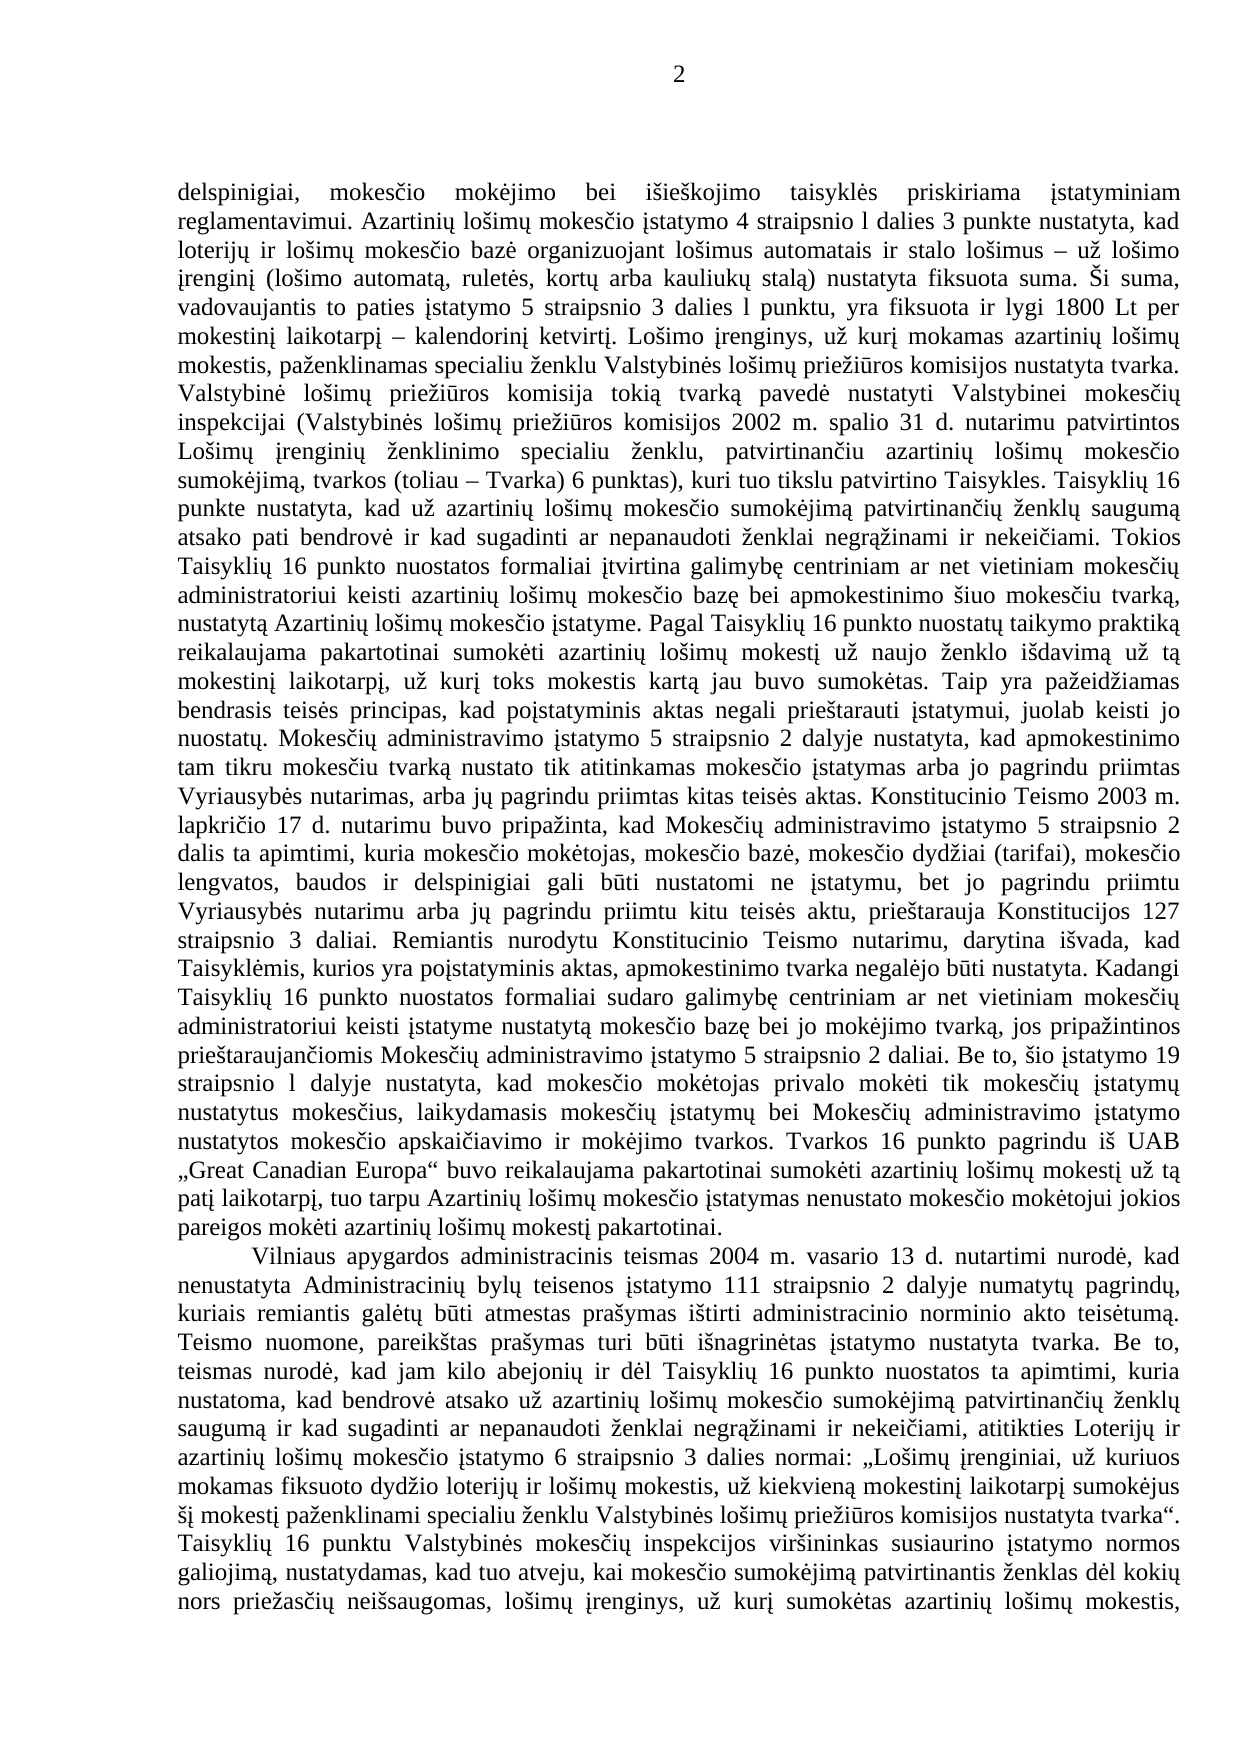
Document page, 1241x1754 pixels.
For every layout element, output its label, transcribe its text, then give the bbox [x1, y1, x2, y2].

text Vilniaus apygardos administracinis teismas 2004 m. vasario 13 d. nutartimi nurodė, kad nenustatyta Administracinių bylų teisenos įstatymo 111 straipsnio 2 dalyje numatytų pagrindų, kuriais remiantis galėtų būti atmestas prašymas ištirti administracinio norminio akto teisėtumą. Teismo nuomone, pareikštas prašymas turi būti išnagrinėtas įstatymo nustatyta tvarka. Be to, teismas nurodė, kad jam kilo abejonių ir dėl Taisyklių 16 punkto nuostatos ta apimtimi, kuria nustatoma, kad bendrovė atsako už azartinių lošimų mokesčio sumokėjimą patvirtinančių ženklų saugumą ir kad sugadinti ar nepanaudoti ženklai negrąžinami ir nekeičiami, atitikties Loterijų ir azartinių lošimų mokesčio įstatymo 6 straipsnio 3 dalies normai: „Lošimų įrenginiai, už kuriuos mokamas fiksuoto dydžio loterijų ir lošimų mokestis, už kiekvieną mokestinį laikotarpį sumokėjus šį mokestį paženklinami specialiu ženklu Valstybinės lošimų priežiūros komisijos nustatyta tvarka“. Taisyklių 16 punktu Valstybinės mokesčių inspekcijos viršininkas susiaurino įstatymo normos galiojimą, nustatydamas, kad tuo atveju, kai mokesčio sumokėjimą patvirtinantis ženklas dėl kokių nors priežasčių neišsaugomas, lošimų įrenginys, už kurį sumokėtas azartinių lošimų mokestis, [177, 1241, 1181, 1615]
text delspinigiai, mokesčio mokėjimo bei išieškojimo taisyklės priskiriama įstatyminiam reglamentavimui. Azartinių lošimų mokesčio įstatymo 4 straipsnio l dalies 3 punkte nustatyta, kad loterijų ir lošimų mokesčio bazė organizuojant lošimus automatais ir stalo lošimus – už lošimo įrenginį (lošimo automatą, ruletės, kortų arba kauliukų stalą) nustatyta fiksuota suma. Ši suma, vadovaujantis to paties įstatymo 5 straipsnio 3 dalies l punktu, yra fiksuota ir lygi 1800 Lt per mokestinį laikotarpį – kalendorinį ketvirtį. Lošimo įrenginys, už kurį mokamas azartinių lošimų mokestis, paženklinamas specialiu ženklu Valstybinės lošimų priežiūros komisijos nustatyta tvarka. Valstybinė lošimų priežiūros komisija tokią tvarką pavedė nustatyti Valstybinei mokesčių inspekcijai (Valstybinės lošimų priežiūros komisijos 2002 m. spalio 31 d. nutarimu patvirtintos Lošimų įrenginių ženklinimo specialiu ženklu, patvirtinančiu azartinių lošimų mokesčio sumokėjimą, tvarkos (toliau – Tvarka) 6 punktas), kuri tuo tikslu patvirtino Taisykles. Taisyklių 16 punkte nustatyta, kad už azartinių lošimų mokesčio sumokėjimą patvirtinančių ženklų saugumą atsako pati bendrovė ir kad sugadinti ar nepanaudoti ženklai negrąžinami ir nekeičiami. Tokios Taisyklių 16 punkto nuostatos formaliai įtvirtina galimybę centriniam ar net vietiniam mokesčių administratoriui keisti azartinių lošimų mokesčio bazę bei apmokestinimo šiuo mokesčiu tvarką, nustatytą Azartinių lošimų mokesčio įstatyme. Pagal Taisyklių 16 punkto nuostatų taikymo praktiką reikalaujama pakartotinai sumokėti azartinių lošimų mokestį už naujo ženklo išdavimą už tą mokestinį laikotarpį, už kurį toks mokestis kartą jau buvo sumokėtas. Taip yra pažeidžiamas bendrasis teisės principas, kad poįstatyminis aktas negali prieštarauti įstatymui, juolab keisti jo nuostatų. Mokesčių administravimo įstatymo 5 straipsnio 2 dalyje nustatyta, kad apmokestinimo tam tikru mokesčiu tvarką nustato tik atitinkamas mokesčio įstatymas arba jo pagrindu priimtas Vyriausybės nutarimas, arba jų pagrindu priimtas kitas teisės aktas. Konstitucinio Teismo 2003 m. lapkričio 17 d. nutarimu buvo pripažinta, kad Mokesčių administravimo įstatymo 5 straipsnio 2 dalis ta apimtimi, kuria mokesčio mokėtojas, mokesčio bazė, mokesčio dydžiai (tarifai), mokesčio lengvatos, baudos ir delspinigiai gali būti nustatomi ne įstatymu, bet jo pagrindu priimtu Vyriausybės nutarimu arba jų pagrindu priimtu kitu teisės aktu, prieštarauja Konstitucijos 127 straipsnio 3 daliai. Remiantis nurodytu Konstitucinio Teismo nutarimu, darytina išvada, kad Taisyklėmis, kurios yra poįstatyminis aktas, apmokestinimo tvarka negalėjo būti nustatyta. Kadangi Taisyklių 16 punkto nuostatos formaliai sudaro galimybę centriniam ar net vietiniam mokesčių administratoriui keisti įstatyme nustatytą mokesčio bazę bei jo mokėjimo tvarką, jos pripažintinos prieštaraujančiomis Mokesčių administravimo įstatymo 5 straipsnio 2 daliai. Be to, šio įstatymo 19 straipsnio l dalyje nustatyta, kad mokesčio mokėtojas privalo mokėti tik mokesčių įstatymų nustatytus mokesčius, laikydamasis mokesčių įstatymų bei Mokesčių administravimo įstatymo nustatytos mokesčio apskaičiavimo ir mokėjimo tvarkos. Tvarkos 16 punkto pagrindu iš UAB „Great Canadian Europa“ buvo reikalaujama pakartotinai sumokėti azartinių lošimų mokestį už tą patį laikotarpį, tuo tarpu Azartinių lošimų mokesčio įstatymas nenustato mokesčio mokėtojui jokios pareigos mokėti azartinių lošimų mokestį pakartotinai. [177, 177, 1181, 1241]
